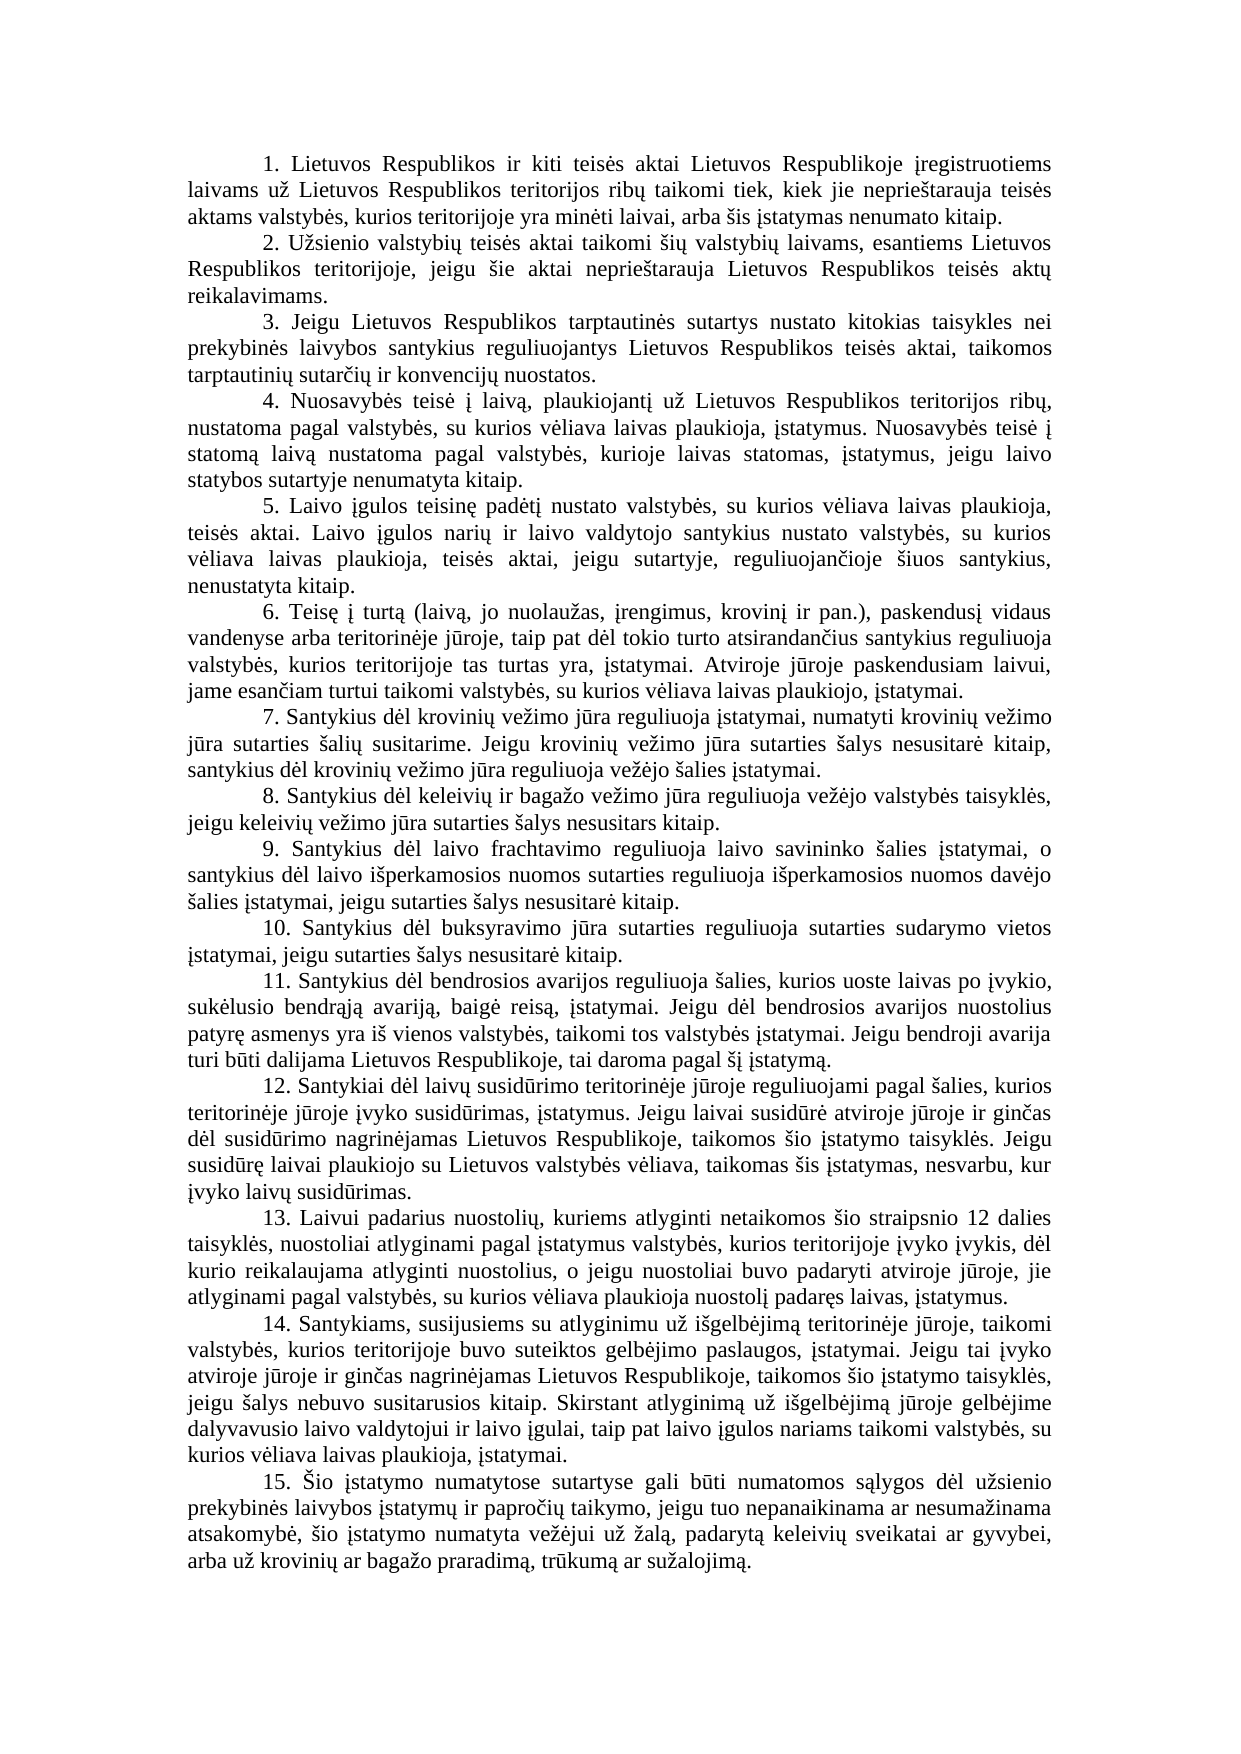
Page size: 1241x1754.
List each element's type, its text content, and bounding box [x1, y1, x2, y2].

text 5. Laivo įgulos teisinę padėtį nustato valstybės, su kurios vėliava laivas plaukioja, teisės aktai. Laivo įgulos narių ir laivo valdytojo santykius nustato valstybės, su kurios vėliava laivas plaukioja, teisės aktai, jeigu sutartyje, reguliuojančioje šiuos santykius, nenustatyta kitaip. [187, 493, 1053, 598]
text 14. Santykiams, susijusiems su atlyginimu už išgelbėjimą teritorinėje jūroje, taikomi valstybės, kurios teritorijoje buvo suteiktos gelbėjimo paslaugos, įstatymai. Jeigu tai įvyko atviroje jūroje ir ginčas nagrinėjamas Lietuvos Respublikoje, taikomos šio įstatymo taisyklės, jeigu šalys nebuvo susitarusios kitaip. Skirstant atlyginimą už išgelbėjimą jūroje gelbėjime dalyvavusio laivo valdytojui ir laivo įgulai, taip pat laivo įgulos nariams taikomi valstybės, su kurios vėliava laivas plaukioja, įstatymai. [187, 1309, 1053, 1468]
text 4. Nuosavybės teisė į laivą, plaukiojantį už Lietuvos Respublikos teritorijos ribų, nustatoma pagal valstybės, su kurios vėliava laivas plaukioja, įstatymus. Nuosavybės teisė į statomą laivą nustatoma pagal valstybės, kurioje laivas statomas, įstatymus, jeigu laivo statybos sutartyje nenumatyta kitaip. [187, 387, 1053, 493]
text 1. Lietuvos Respublikos ir kiti teisės aktai Lietuvos Respublikoje įregistruotiems laivams už Lietuvos Respublikos teritorijos ribų taikomi tiek, kiek jie neprieštarauja teisės aktams valstybės, kurios teritorijoje yra minėti laivai, arba šis įstatymas nenumato kitaip. [187, 150, 1053, 229]
text 3. Jeigu Lietuvos Respublikos tarptautinės sutartys nustato kitokias taisykles nei prekybinės laivybos santykius reguliuojantys Lietuvos Respublikos teisės aktai, taikomos tarptautinių sutarčių ir konvencijų nuostatos. [187, 308, 1053, 387]
text 12. Santykiai dėl laivų susidūrimo teritorinėje jūroje reguliuojami pagal šalies, kurios teritorinėje jūroje įvyko susidūrimas, įstatymus. Jeigu laivai susidūrė atviroje jūroje ir ginčas dėl susidūrimo nagrinėjamas Lietuvos Respublikoje, taikomos šio įstatymo taisyklės. Jeigu susidūrę laivai plaukiojo su Lietuvos valstybės vėliava, taikomas šis įstatymas, nesvarbu, kur įvyko laivų susidūrimas. [187, 1072, 1053, 1204]
text 10. Santykius dėl buksyravimo jūra sutarties reguliuoja sutarties sudarymo vietos įstatymai, jeigu sutarties šalys nesusitarė kitaip. [187, 914, 1053, 967]
text 15. Šio įstatymo numatytose sutartyse gali būti numatomos sąlygos dėl užsienio prekybinės laivybos įstatymų ir papročių taikymo, jeigu tuo nepanaikinama ar nesumažinama atsakomybė, šio įstatymo numatyta vežėjui už žalą, padarytą keleivių sveikatai ar gyvybei, arba už krovinių ar bagažo praradimą, trūkumą ar sužalojimą. [187, 1468, 1053, 1573]
text 7. Santykius dėl krovinių vežimo jūra reguliuoja įstatymai, numatyti krovinių vežimo jūra sutarties šalių susitarime. Jeigu krovinių vežimo jūra sutarties šalys nesusitarė kitaip, santykius dėl krovinių vežimo jūra reguliuoja vežėjo šalies įstatymai. [187, 703, 1053, 782]
text 2. Užsienio valstybių teisės aktai taikomi šių valstybių laivams, esantiems Lietuvos Respublikos teritorijoje, jeigu šie aktai neprieštarauja Lietuvos Respublikos teisės aktų reikalavimams. [187, 229, 1053, 308]
text 6. Teisę į turtą (laivą, jo nuolaužas, įrengimus, krovinį ir pan.), paskendusį vidaus vandenyse arba teritorinėje jūroje, taip pat dėl tokio turto atsirandančius santykius reguliuoja valstybės, kurios teritorijoje tas turtas yra, įstatymai. Atviroje jūroje paskendusiam laivui, jame esančiam turtui taikomi valstybės, su kurios vėliava laivas plaukiojo, įstatymai. [187, 598, 1053, 703]
text 13. Laivui padarius nuostolių, kuriems atlyginti netaikomos šio straipsnio 12 dalies taisyklės, nuostoliai atlyginami pagal įstatymus valstybės, kurios teritorijoje įvyko įvykis, dėl kurio reikalaujama atlyginti nuostolius, o jeigu nuostoliai buvo padaryti atviroje jūroje, jie atlyginami pagal valstybės, su kurios vėliava plaukioja nuostolį padaręs laivas, įstatymus. [187, 1204, 1053, 1309]
text 11. Santykius dėl bendrosios avarijos reguliuoja šalies, kurios uoste laivas po įvykio, sukėlusio bendrąją avariją, baigė reisą, įstatymai. Jeigu dėl bendrosios avarijos nuostolius patyrę asmenys yra iš vienos valstybės, taikomi tos valstybės įstatymai. Jeigu bendroji avarija turi būti dalijama Lietuvos Respublikoje, tai daroma pagal šį įstatymą. [187, 967, 1053, 1072]
text 8. Santykius dėl keleivių ir bagažo vežimo jūra reguliuoja vežėjo valstybės taisyklės, jeigu keleivių vežimo jūra sutarties šalys nesusitars kitaip. [187, 782, 1053, 835]
text 9. Santykius dėl laivo frachtavimo reguliuoja laivo savininko šalies įstatymai, o santykius dėl laivo išperkamosios nuomos sutarties reguliuoja išperkamosios nuomos davėjo šalies įstatymai, jeigu sutarties šalys nesusitarė kitaip. [187, 835, 1053, 914]
